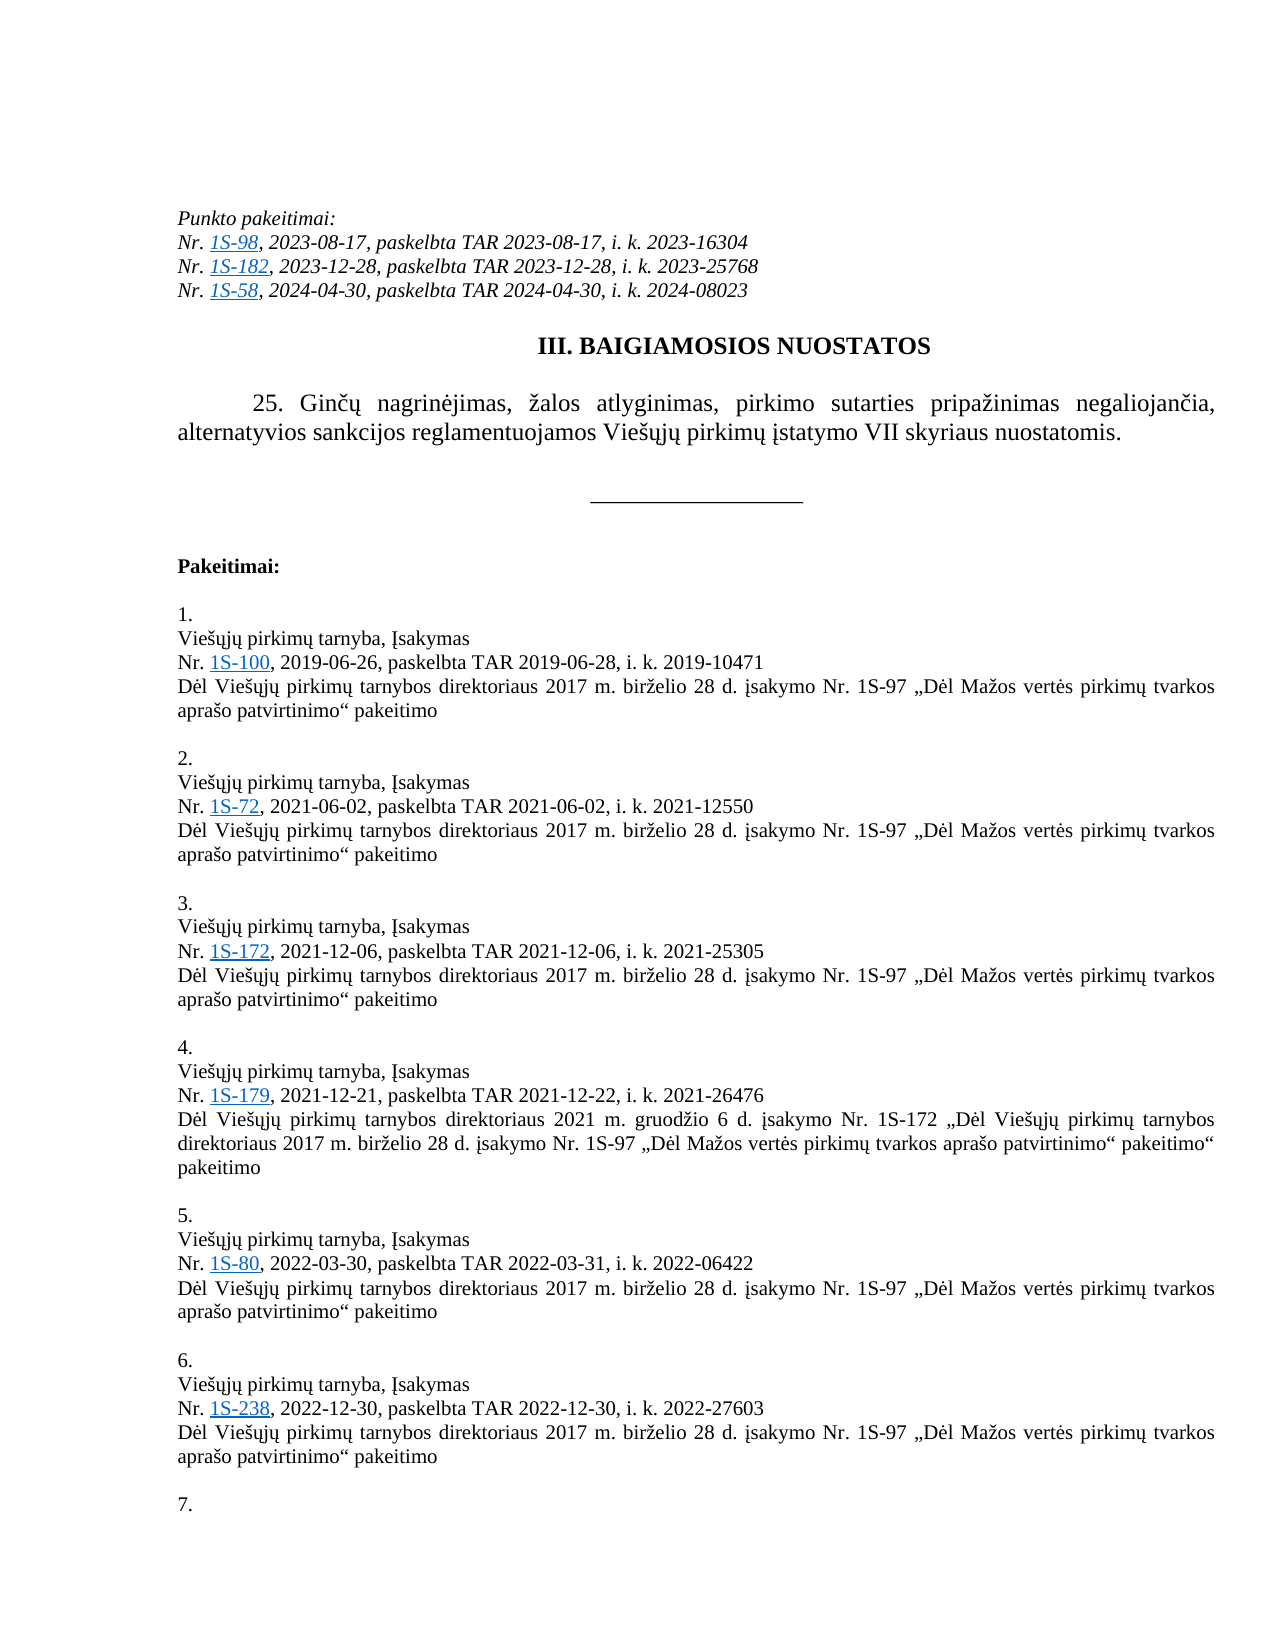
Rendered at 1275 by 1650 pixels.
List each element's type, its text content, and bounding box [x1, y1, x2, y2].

text 7. [177, 1492, 1216, 1516]
text _________________ [177, 477, 1216, 505]
text Viešųjų pirkimų tarnyba, Įsakymas [177, 626, 1216, 650]
text Nr. 1S-179, 2021-12-21, paskelbta TAR 2021-12-22, i. k. 2021-26476 [177, 1083, 1216, 1107]
text Pakeitimai: [177, 553, 1216, 578]
text Dėl Viešųjų pirkimų tarnybos direktoriaus 2017 m. birželio 28 d. įsakymo Nr. 1S-97 „Dėl Mažos vertės pirkimų tvarkos aprašo patvirtinimo“ pakeitimo [177, 818, 1216, 866]
text Viešųjų pirkimų tarnyba, Įsakymas [177, 1059, 1216, 1083]
text Viešųjų pirkimų tarnyba, Įsakymas [177, 1372, 1216, 1396]
text Dėl Viešųjų pirkimų tarnybos direktoriaus 2017 m. birželio 28 d. įsakymo Nr. 1S-97 „Dėl Mažos vertės pirkimų tvarkos aprašo patvirtinimo“ pakeitimo [177, 674, 1216, 722]
text 3. [177, 890, 1216, 914]
text Viešųjų pirkimų tarnyba, Įsakymas [177, 770, 1216, 794]
text Nr. 1S-172, 2021-12-06, paskelbta TAR 2021-12-06, i. k. 2021-25305 [177, 938, 1216, 963]
text 6. [177, 1348, 1216, 1372]
text Nr. 1S-72, 2021-06-02, paskelbta TAR 2021-06-02, i. k. 2021-12550 [177, 794, 1216, 818]
text Dėl Viešųjų pirkimų tarnybos direktoriaus 2017 m. birželio 28 d. įsakymo Nr. 1S-97 „Dėl Mažos vertės pirkimų tvarkos aprašo patvirtinimo“ pakeitimo [177, 1420, 1216, 1468]
text Nr. 1S-80, 2022-03-30, paskelbta TAR 2022-03-31, i. k. 2022-06422 [177, 1251, 1216, 1275]
text Dėl Viešųjų pirkimų tarnybos direktoriaus 2021 m. gruodžio 6 d. įsakymo Nr. 1S-172 „Dėl Viešųjų pirkimų tarnybos direktoriaus 2017 m. birželio 28 d. įsakymo Nr. 1S-97 „Dėl Mažos vertės pirkimų tvarkos aprašo patvirtinimo“ pakeitimo“ pakeitimo [177, 1107, 1216, 1179]
text Viešųjų pirkimų tarnyba, Įsakymas [177, 914, 1216, 938]
text Nr. 1S-238, 2022-12-30, paskelbta TAR 2022-12-30, i. k. 2022-27603 [177, 1396, 1216, 1420]
text 25. Ginčų nagrinėjimas, žalos atlyginimas, pirkimo sutarties pripažinimas negaliojančia, alternatyvios sankcijos reglamentuojamos Viešųjų pirkimų įstatymo VII skyriaus nuostatomis. [177, 388, 1216, 446]
text Dėl Viešųjų pirkimų tarnybos direktoriaus 2017 m. birželio 28 d. įsakymo Nr. 1S-97 „Dėl Mažos vertės pirkimų tvarkos aprašo patvirtinimo“ pakeitimo [177, 1275, 1216, 1323]
text Nr. 1S-182, 2023-12-28, paskelbta TAR 2023-12-28, i. k. 2023-25768 [177, 254, 1216, 278]
text 1. [177, 602, 1216, 626]
text Punkto pakeitimai: [177, 206, 1216, 230]
text 2. [177, 746, 1216, 770]
text Nr. 1S-98, 2023-08-17, paskelbta TAR 2023-08-17, i. k. 2023-16304 [177, 230, 1216, 254]
text Dėl Viešųjų pirkimų tarnybos direktoriaus 2017 m. birželio 28 d. įsakymo Nr. 1S-97 „Dėl Mažos vertės pirkimų tvarkos aprašo patvirtinimo“ pakeitimo [177, 963, 1216, 1011]
text 4. [177, 1035, 1216, 1059]
text 5. [177, 1203, 1216, 1227]
text III. BAIGIAMOSIOS NUOSTATOS [252, 331, 1216, 360]
text Viešųjų pirkimų tarnyba, Įsakymas [177, 1227, 1216, 1251]
text Nr. 1S-100, 2019-06-26, paskelbta TAR 2019-06-28, i. k. 2019-10471 [177, 650, 1216, 674]
text Nr. 1S-58, 2024-04-30, paskelbta TAR 2024-04-30, i. k. 2024-08023 [177, 278, 1216, 302]
